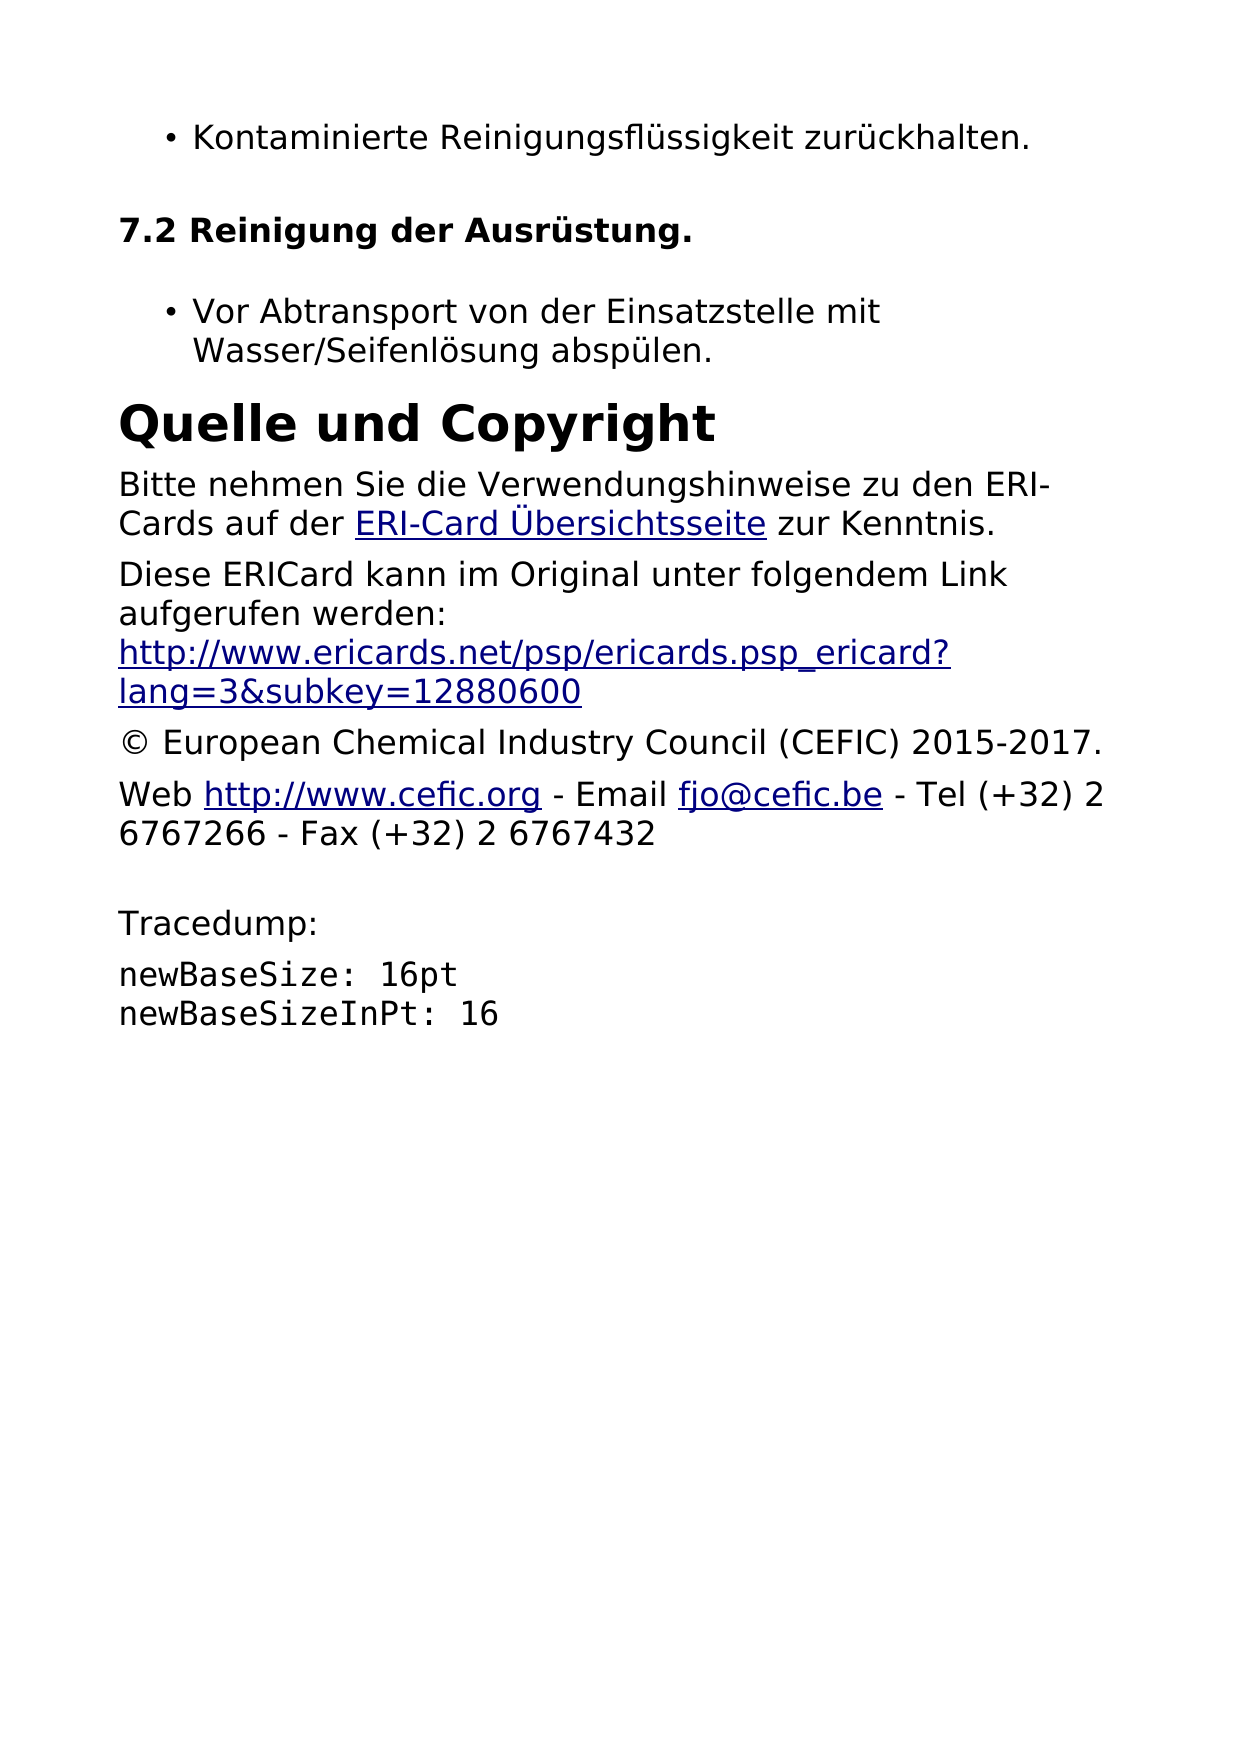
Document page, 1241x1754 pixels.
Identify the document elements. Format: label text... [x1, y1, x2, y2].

subtitle Quelle und Copyright [118, 395, 1122, 453]
text Web http://www.cefic.org - Email fjo@cefic.be - Tel (+32) 2 6767266 - Fax (+32) 2 6767432 [118, 775, 1122, 853]
text © European Chemical Industry Council (CEFIC) 2015-2017. [118, 724, 1122, 763]
list Vor Abtransport von der Einsatzstelle mit Wasser/Seifenlösung abspülen. [177, 292, 1122, 370]
text Tracedump: [118, 865, 1122, 943]
text newBaseSize: 16pt newBaseSizeInPt: 16 [118, 956, 1122, 1033]
list Kontaminierte Reinigungsflüssigkeit zurückhalten. [177, 118, 1122, 157]
subtitle 7.2 Reinigung der Ausrüstung. [118, 211, 1122, 250]
text Diese ERICard kann im Original unter folgendem Link aufgerufen werden: http://www.ericards.net/psp/ericards.psp_ericard?lang=3&subkey=12880600 [118, 556, 1122, 711]
text Bitte nehmen Sie die Verwendungshinweise zu den ERI-Cards auf der ERI-Card Übersichtsseite zur Kenntnis. [118, 466, 1122, 543]
